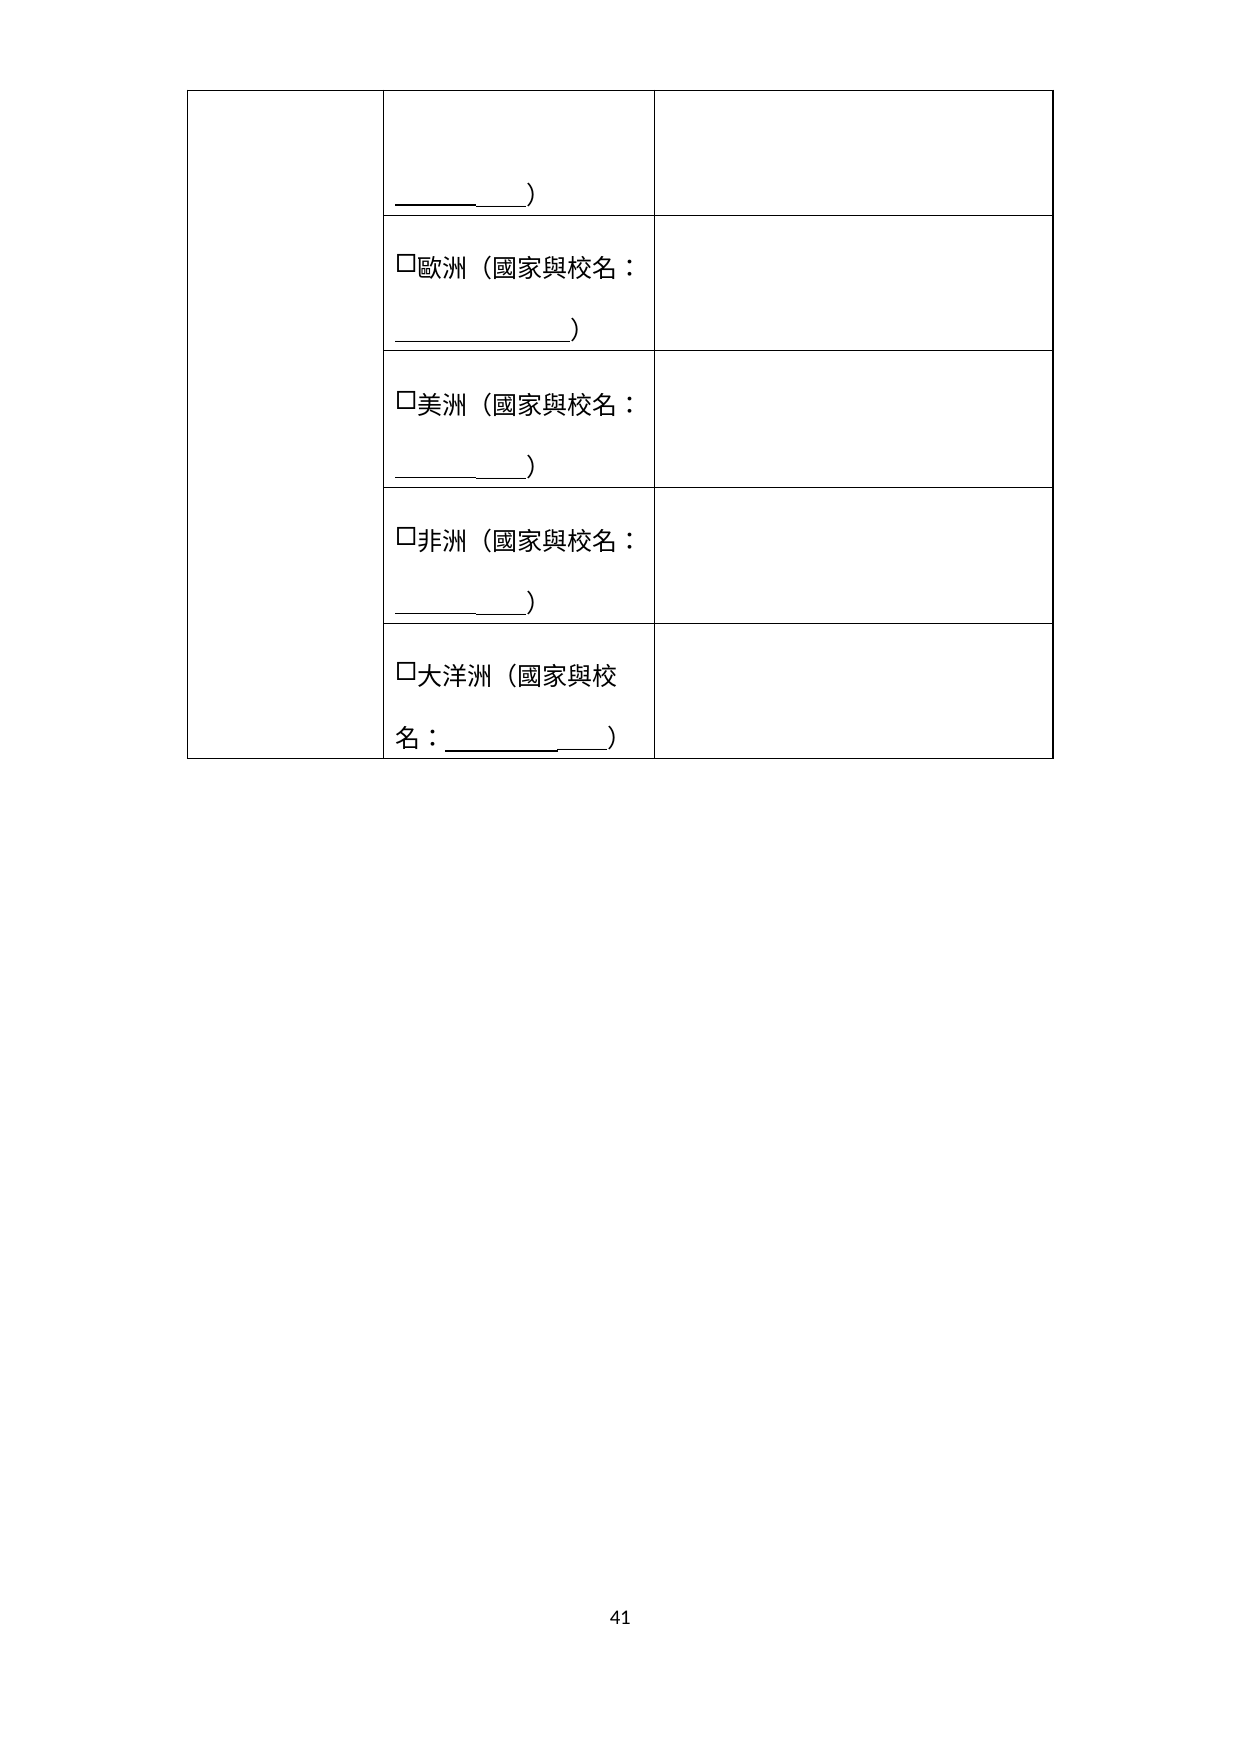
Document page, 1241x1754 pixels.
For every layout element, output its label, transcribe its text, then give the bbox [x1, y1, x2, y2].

table_cell 美洲（國家與校名： ＿＿） [384, 351, 654, 487]
table_cell [655, 216, 1052, 350]
table_cell 歐洲（國家與校名： ＿＿＿＿＿＿＿） [384, 216, 654, 350]
table_cell [655, 91, 1052, 214]
table_cell 大洋洲（國家與校名： ＿＿） [384, 624, 654, 758]
table_cell ＿＿） [384, 91, 654, 214]
table_cell [655, 351, 1052, 487]
table_cell [188, 91, 383, 758]
table_cell 非洲（國家與校名： ＿＿） [384, 488, 654, 623]
table_cell [655, 488, 1052, 623]
table_cell [655, 624, 1052, 758]
